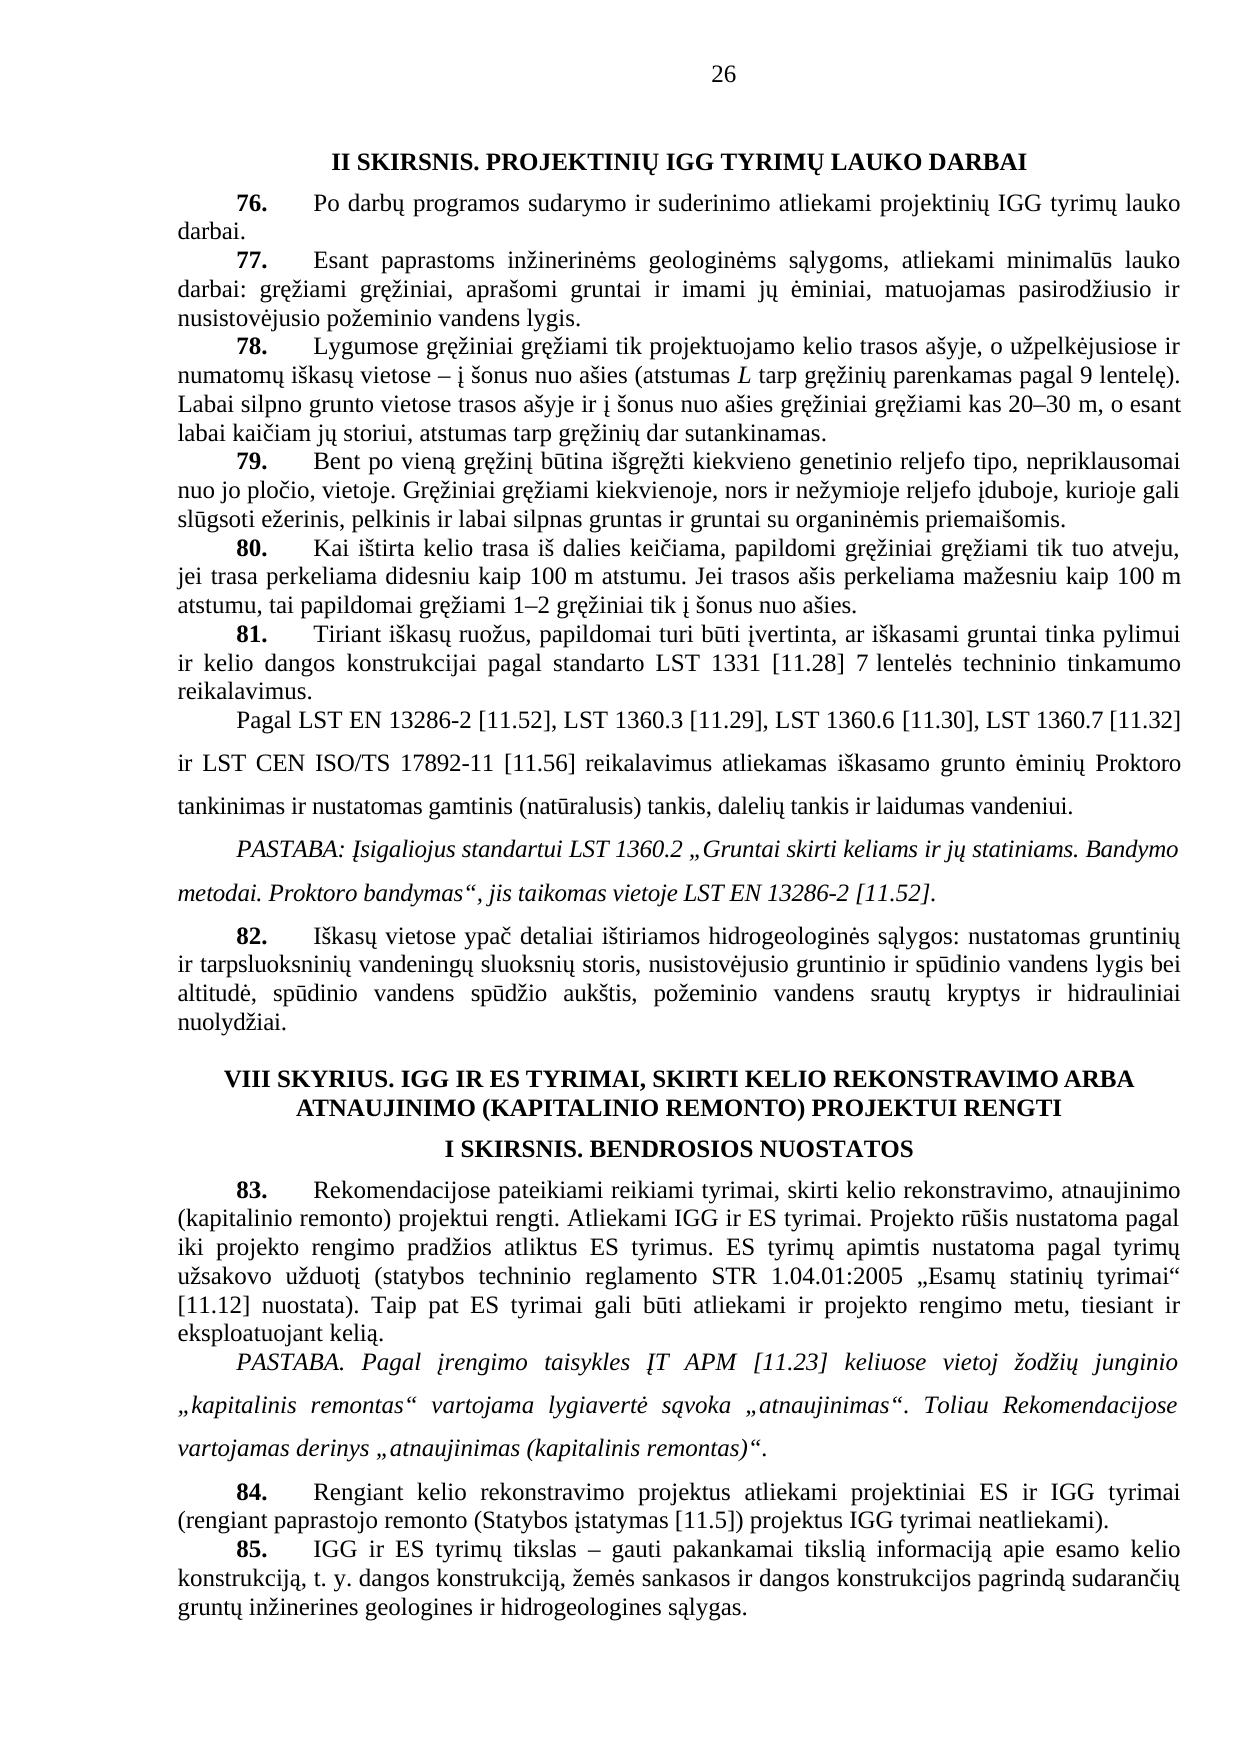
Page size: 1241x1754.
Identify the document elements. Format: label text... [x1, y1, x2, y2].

text 78. Lygumose gręžiniai gręžiami tik projektuojamo kelio trasos ašyje, o užpelkėjusiose ir numatomų iškasų vietose – į šonus nuo ašies (atstumas L tarp gręžinių parenkamas pagal 9 lentelę). Labai silpno grunto vietose trasos ašyje ir į šonus nuo ašies gręžiniai gręžiami kas 20–30 m, o esant labai kaičiam jų storiui, atstumas tarp gręžinių dar sutankinamas. [177, 331, 1181, 446]
text 81. Tiriant iškasų ruožus, papildomai turi būti įvertinta, ar iškasami gruntai tinka pylimui ir kelio dangos konstrukcijai pagal standarto LST 1331 [11.28] 7 lentelės techninio tinkamumo reikalavimus. [177, 619, 1181, 705]
text VIII SKYRIUS. IGG IR ES TYRIMAI, SKIRTI KELIO REKONSTRAVIMO ARBA ATNAUJINIMO (KAPITALINIO REMONTO) PROJEKTUI RENGTI [177, 1064, 1181, 1122]
text PASTABA. Pagal įrengimo taisykles ĮT APM [11.23] keliuose vietoj žodžių junginio „kapitalinis remontas“ vartojama lygiavertė sąvoka „atnaujinimas“. Toliau Rekomendacijose vartojamas derinys „atnaujinimas (kapitalinis remontas)“. [177, 1347, 1181, 1462]
text 80. Kai ištirta kelio trasa iš dalies keičiama, papildomi gręžiniai gręžiami tik tuo atveju, jei trasa perkeliama didesniu kaip 100 m atstumu. Jei trasos ašis perkeliama mažesniu kaip 100 m atstumu, tai papildomai gręžiami 1–2 gręžiniai tik į šonus nuo ašies. [177, 533, 1181, 619]
text PASTABA: Įsigaliojus standartui LST 1360.2 „Gruntai skirti keliams ir jų statiniams. Bandymo metodai. Proktoro bandymas“, jis taikomas vietoje LST EN 13286-2 [11.52]. [177, 834, 1181, 906]
text II SKIRSNIS. PROJEKTINIŲ IGG TYRIMŲ LAUKO DARBAI [177, 147, 1181, 176]
text 85. IGG ir ES tyrimų tikslas – gauti pakankamai tikslią informaciją apie esamo kelio konstrukciją, t. y. dangos konstrukciją, žemės sankasos ir dangos konstrukcijos pagrindą sudarančių gruntų inžinerines geologines ir hidrogeologines sąlygas. [177, 1534, 1181, 1620]
text 82. Iškasų vietose ypač detaliai ištiriamos hidrogeologinės sąlygos: nustatomas gruntinių ir tarpsluoksninių vandeningų sluoksnių storis, nusistovėjusio gruntinio ir spūdinio vandens lygis bei altitudė, spūdinio vandens spūdžio aukštis, požeminio vandens srautų kryptys ir hidrauliniai nuolydžiai. [177, 921, 1181, 1036]
text I SKIRSNIS. BENDROSIOS NUOSTATOS [177, 1134, 1181, 1163]
text 79. Bent po vieną gręžinį būtina išgręžti kiekvieno genetinio reljefo tipo, nepriklausomai nuo jo pločio, vietoje. Gręžiniai gręžiami kiekvienoje, nors ir nežymioje reljefo įduboje, kurioje gali slūgsoti ežerinis, pelkinis ir labai silpnas gruntas ir gruntai su organinėmis priemaišomis. [177, 446, 1181, 533]
text 83. Rekomendacijose pateikiami reikiami tyrimai, skirti kelio rekonstravimo, atnaujinimo (kapitalinio remonto) projektui rengti. Atliekami IGG ir ES tyrimai. Projekto rūšis nustatoma pagal iki projekto rengimo pradžios atliktus ES tyrimus. ES tyrimų apimtis nustatoma pagal tyrimų užsakovo užduotį (statybos techninio reglamento STR 1.04.01:2005 „Esamų statinių tyrimai“ [11.12] nuostata). Taip pat ES tyrimai gali būti atliekami ir projekto rengimo metu, tiesiant ir eksploatuojant kelią. [177, 1175, 1181, 1347]
text 76. Po darbų programos sudarymo ir suderinimo atliekami projektinių IGG tyrimų lauko darbai. [177, 188, 1181, 245]
text Pagal LST EN 13286-2 [11.52], LST 1360.3 [11.29], LST 1360.6 [11.30], LST 1360.7 [11.32] ir LST CEN ISO/TS 17892-11 [11.56] reikalavimus atliekamas iškasamo grunto ėminių Proktoro tankinimas ir nustatomas gamtinis (natūralusis) tankis, dalelių tankis ir laidumas vandeniui. [177, 705, 1181, 820]
text 84. Rengiant kelio rekonstravimo projektus atliekami projektiniai ES ir IGG tyrimai (rengiant paprastojo remonto (Statybos įstatymas [11.5]) projektus IGG tyrimai neatliekami). [177, 1477, 1181, 1534]
text 77. Esant paprastoms inžinerinėms geologinėms sąlygoms, atliekami minimalūs lauko darbai: gręžiami gręžiniai, aprašomi gruntai ir imami jų ėminiai, matuojamas pasirodžiusio ir nusistovėjusio požeminio vandens lygis. [177, 245, 1181, 331]
